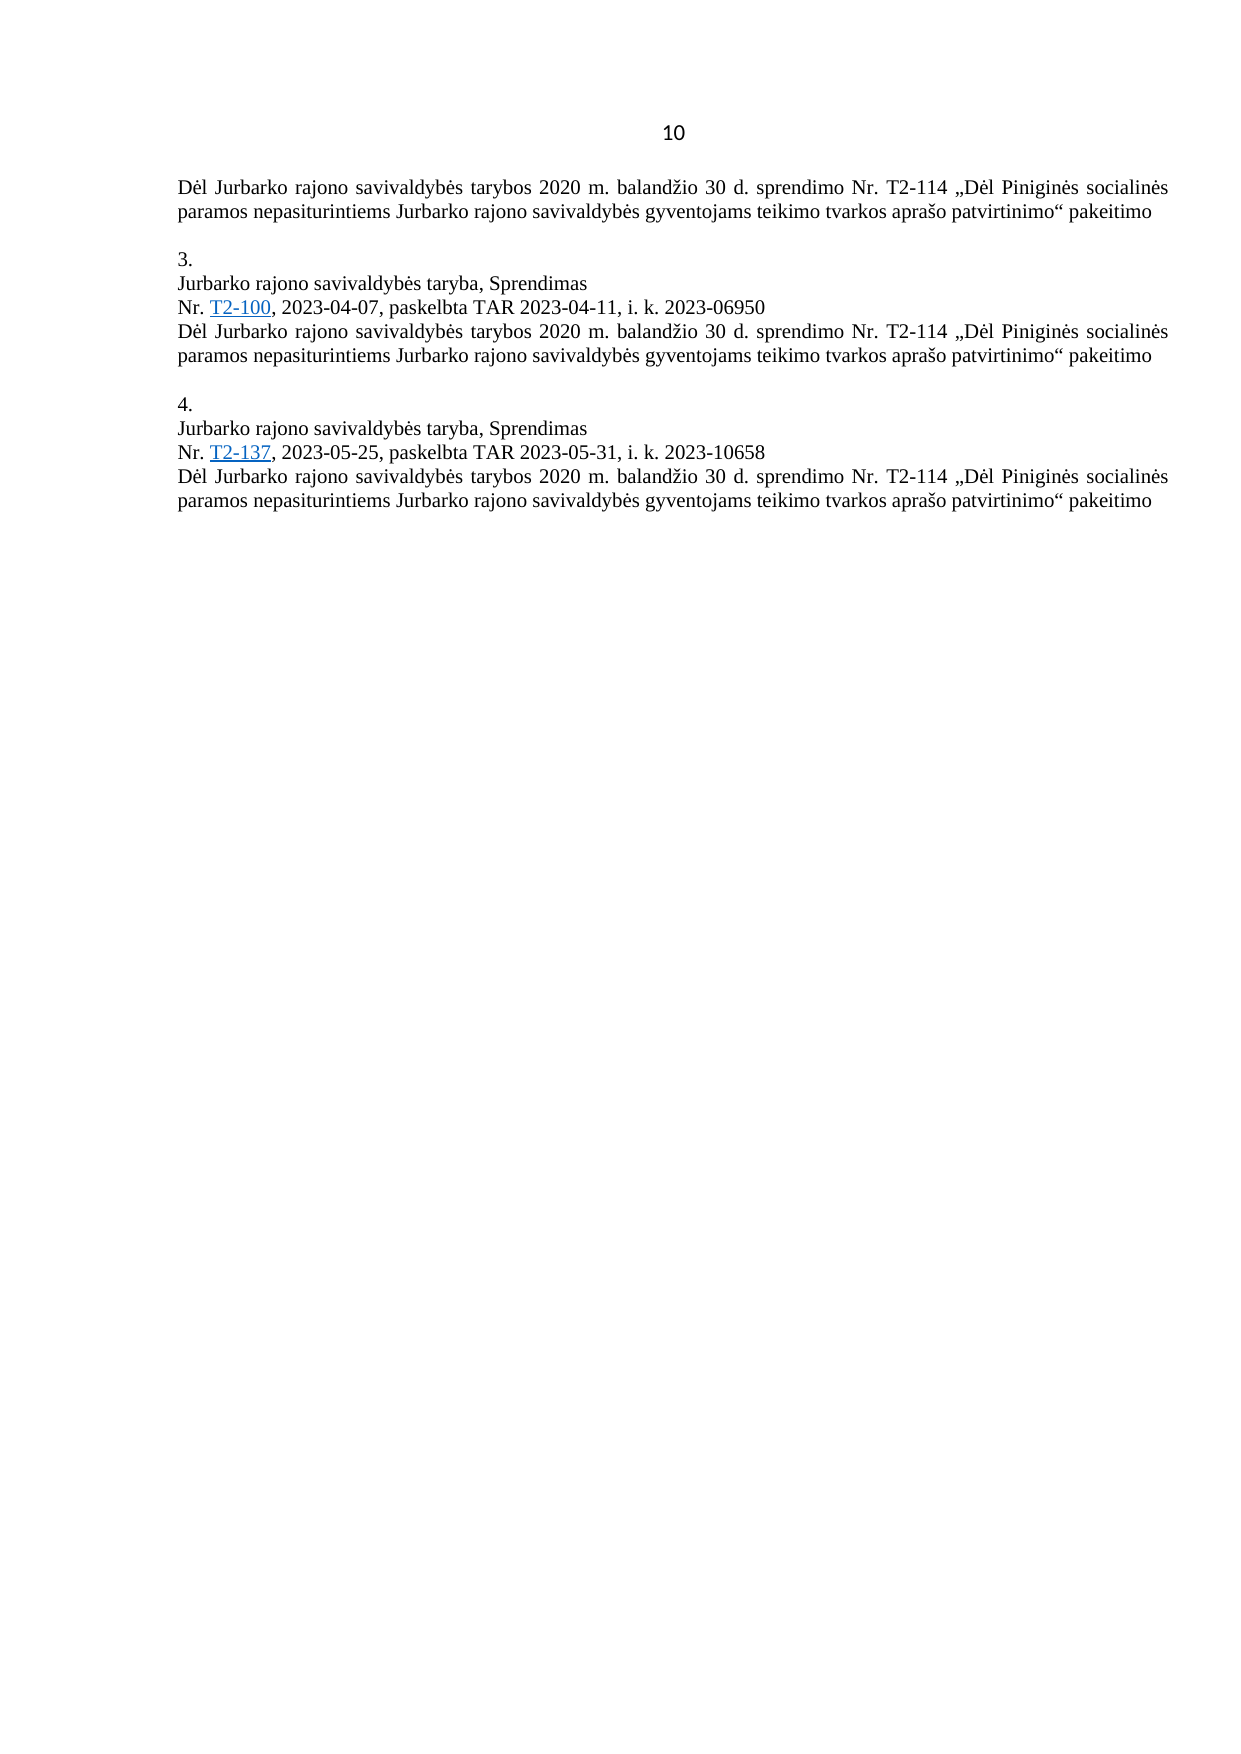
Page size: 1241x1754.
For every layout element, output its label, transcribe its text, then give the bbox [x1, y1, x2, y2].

text 4. [177, 391, 1169, 416]
text Jurbarko rajono savivaldybės taryba, Sprendimas [177, 416, 1169, 439]
text Jurbarko rajono savivaldybės taryba, Sprendimas [177, 271, 1169, 295]
text Dėl Jurbarko rajono savivaldybės tarybos 2020 m. balandžio 30 d. sprendimo Nr. T2-114 „Dėl Piniginės socialinės paramos nepasiturintiems Jurbarko rajono savivaldybės gyventojams teikimo tvarkos aprašo patvirtinimo“ pakeitimo [177, 175, 1169, 223]
text Dėl Jurbarko rajono savivaldybės tarybos 2020 m. balandžio 30 d. sprendimo Nr. T2-114 „Dėl Piniginės socialinės paramos nepasiturintiems Jurbarko rajono savivaldybės gyventojams teikimo tvarkos aprašo patvirtinimo“ pakeitimo [177, 464, 1169, 512]
text Nr. T2-100, 2023-04-07, paskelbta TAR 2023-04-11, i. k. 2023-06950 [177, 295, 1169, 319]
text Nr. T2-137, 2023-05-25, paskelbta TAR 2023-05-31, i. k. 2023-10658 [177, 439, 1169, 464]
text 3. [177, 247, 1169, 271]
text Dėl Jurbarko rajono savivaldybės tarybos 2020 m. balandžio 30 d. sprendimo Nr. T2-114 „Dėl Piniginės socialinės paramos nepasiturintiems Jurbarko rajono savivaldybės gyventojams teikimo tvarkos aprašo patvirtinimo“ pakeitimo [177, 319, 1169, 367]
